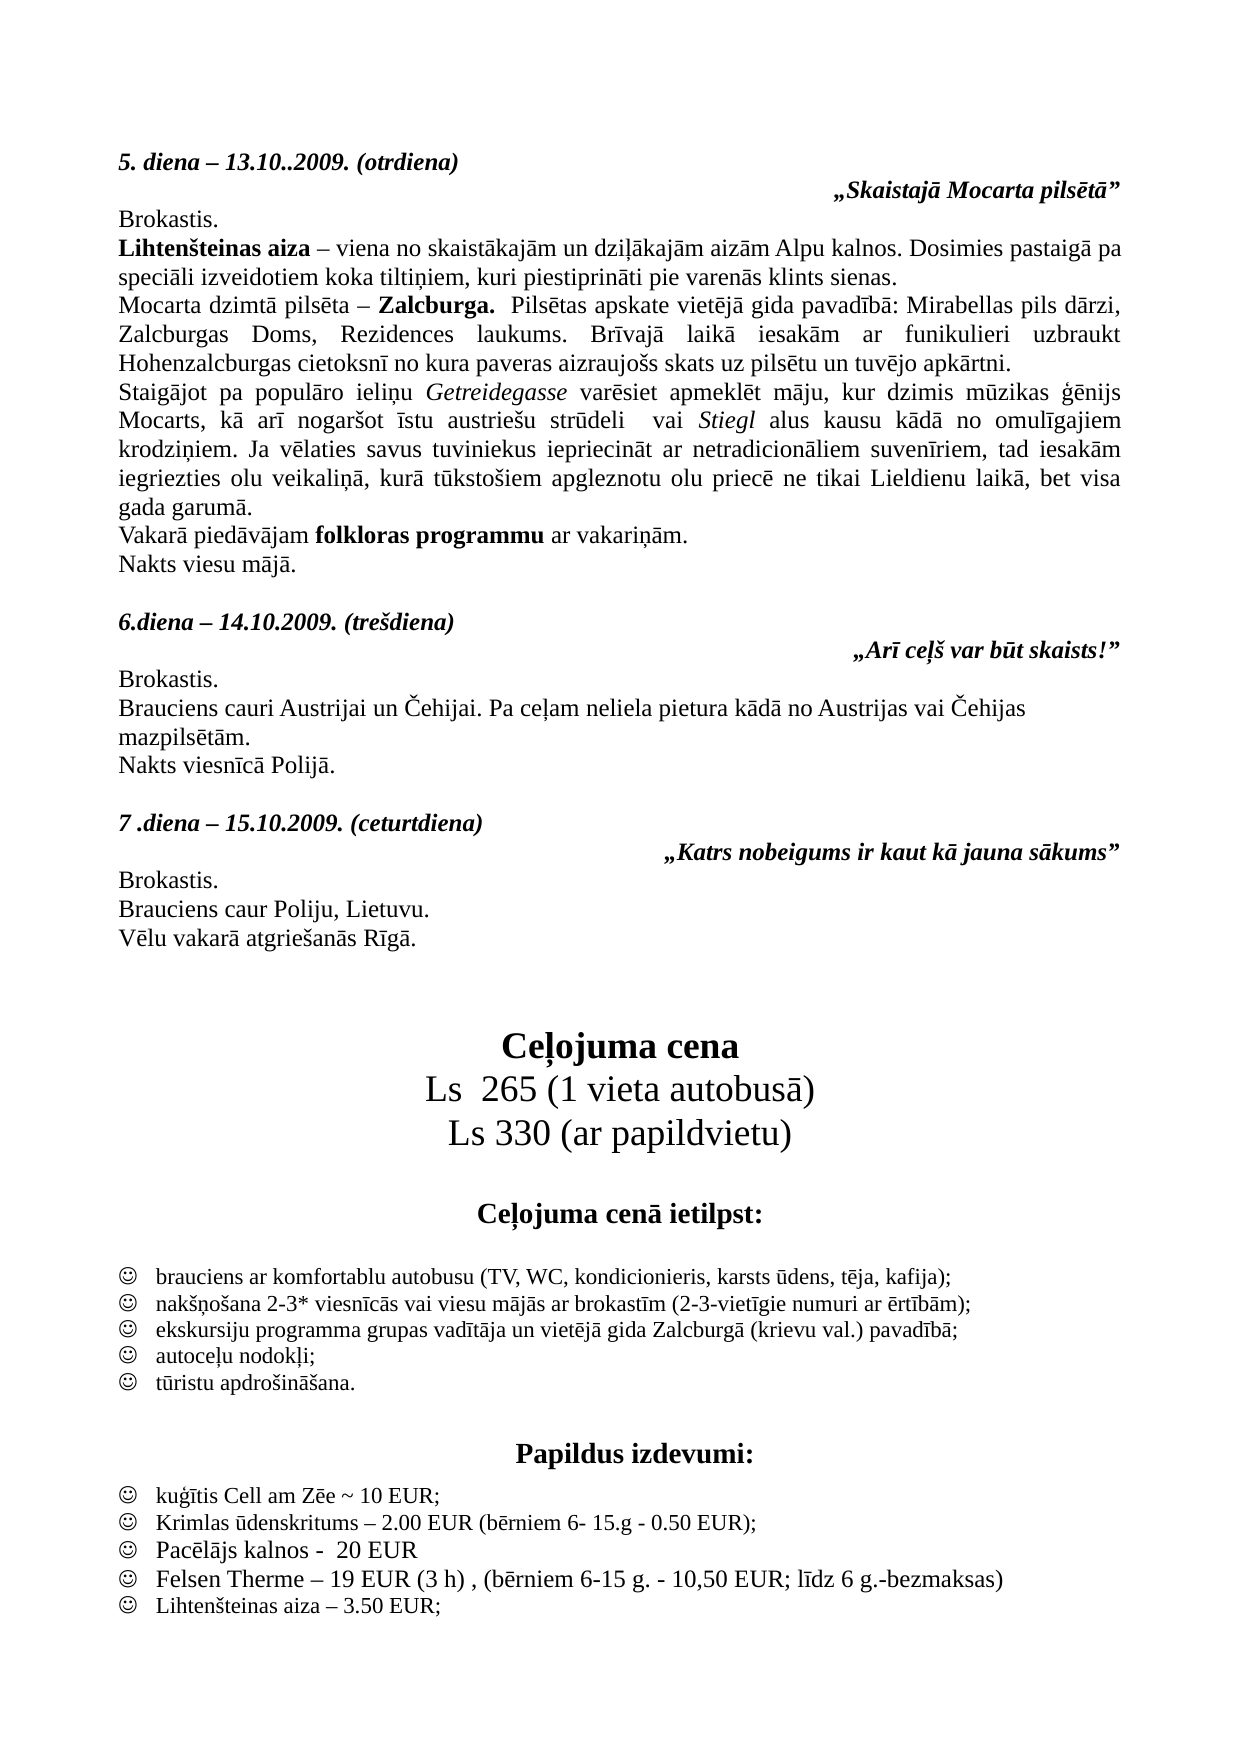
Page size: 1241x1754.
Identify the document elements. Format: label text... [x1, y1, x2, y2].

text Ls 265 (1 vieta autobusā) [118, 1067, 1122, 1110]
list Krimlas ūdenskritums – 2.00 EUR (bērniem 6- 15.g - 0.50 EUR); [118, 1509, 1122, 1535]
text Brauciens cauri Austrijai un Čehijai. Pa ceļam neliela pietura kādā no Austrijas vai Čehijas mazpilsētām. [118, 693, 1122, 751]
list ekskursiju programma grupas vadītāja un vietējā gida Zalcburgā (krievu val.) pavadībā; [118, 1316, 1122, 1342]
list Pacēlājs kalnos - 20 EUR [118, 1535, 1122, 1564]
text „Arī ceļš var būt skaists!” [118, 636, 1122, 664]
text „Skaistajā Mocarta pilsētā” [118, 176, 1122, 204]
text Mocarta dzimtā pilsēta – Zalcburga. Pilsētas apskate vietējā gida pavadībā: Mirabellas pils dārzi, Zalcburgas Doms, Rezidences laukums. Brīvajā laikā iesakām ar funikulieri uzbraukt Hohenzalcburgas cietoksnī no kura paveras aizraujošs skats uz pilsētu un tuvējo apkārtni. [118, 291, 1122, 377]
text Ls 330 (ar papildvietu) [118, 1110, 1122, 1153]
list brauciens ar komfortablu autobusu (TV, WC, kondicionieris, karsts ūdens, tēja, kafija); [118, 1263, 1122, 1290]
text 6.diena – 14.10.2009. (trešdiena) [118, 607, 1122, 636]
list nakšņošana 2-3* viesnīcās vai viesu mājās ar brokastīm (2-3-vietīgie numuri ar ērtībām); [118, 1290, 1122, 1316]
text Ceļojuma cena [118, 1024, 1122, 1067]
list kuģītis Cell am Zēe ~ 10 EUR; [118, 1482, 1122, 1509]
list tūristu apdrošināšana. [118, 1369, 1122, 1395]
text „Katrs nobeigums ir kaut kā jauna sākums” [118, 837, 1122, 866]
text Nakts viesnīcā Polijā. [118, 751, 1122, 779]
text Vēlu vakarā atgriešanās Rīgā. [118, 923, 1122, 952]
text Staigājot pa populāro ieliņu Getreidegasse varēsiet apmeklēt māju, kur dzimis mūzikas ģēnijs Mocarts, kā arī nogaršot īstu austriešu strūdeli vai Stiegl alus kausu kādā no omulīgajiem krodziņiem. Ja vēlaties savus tuviniekus iepriecināt ar netradicionāliem suvenīriem, tad iesakām iegriezties olu veikaliņā, kurā tūkstošiem apgleznotu olu priecē ne tikai Lieldienu laikā, bet visa gada garumā. [118, 377, 1122, 521]
list Lihtenšteinas aiza – 3.50 EUR; [118, 1593, 1122, 1619]
list Felsen Therme – 19 EUR (3 h) , (bērniem 6-15 g. - 10,50 EUR; līdz 6 g.-bezmaksas) [118, 1564, 1122, 1593]
text Papildus izdevumi: [148, 1436, 1122, 1470]
text 5. diena – 13.10..2009. (otrdiena) [118, 147, 1122, 176]
text Vakarā piedāvājam folkloras programmu ar vakariņām. [118, 521, 1122, 549]
text 7 .diena – 15.10.2009. (ceturtdiena) [118, 808, 1122, 837]
text Nakts viesu mājā. [118, 549, 1122, 578]
text Brokastis. [118, 204, 1122, 233]
text Ceļojuma cenā ietilpst: [118, 1196, 1122, 1230]
text Brokastis. [118, 866, 1122, 894]
text Lihtenšteinas aiza – viena no skaistākajām un dziļākajām aizām Alpu kalnos. Dosimies pastaigā pa speciāli izveidotiem koka tiltiņiem, kuri piestiprināti pie varenās klints sienas. [118, 233, 1122, 291]
list autoceļu nodokļi; [118, 1342, 1122, 1369]
text Brokastis. [118, 664, 1122, 693]
text Brauciens caur Poliju, Lietuvu. [118, 894, 1122, 923]
